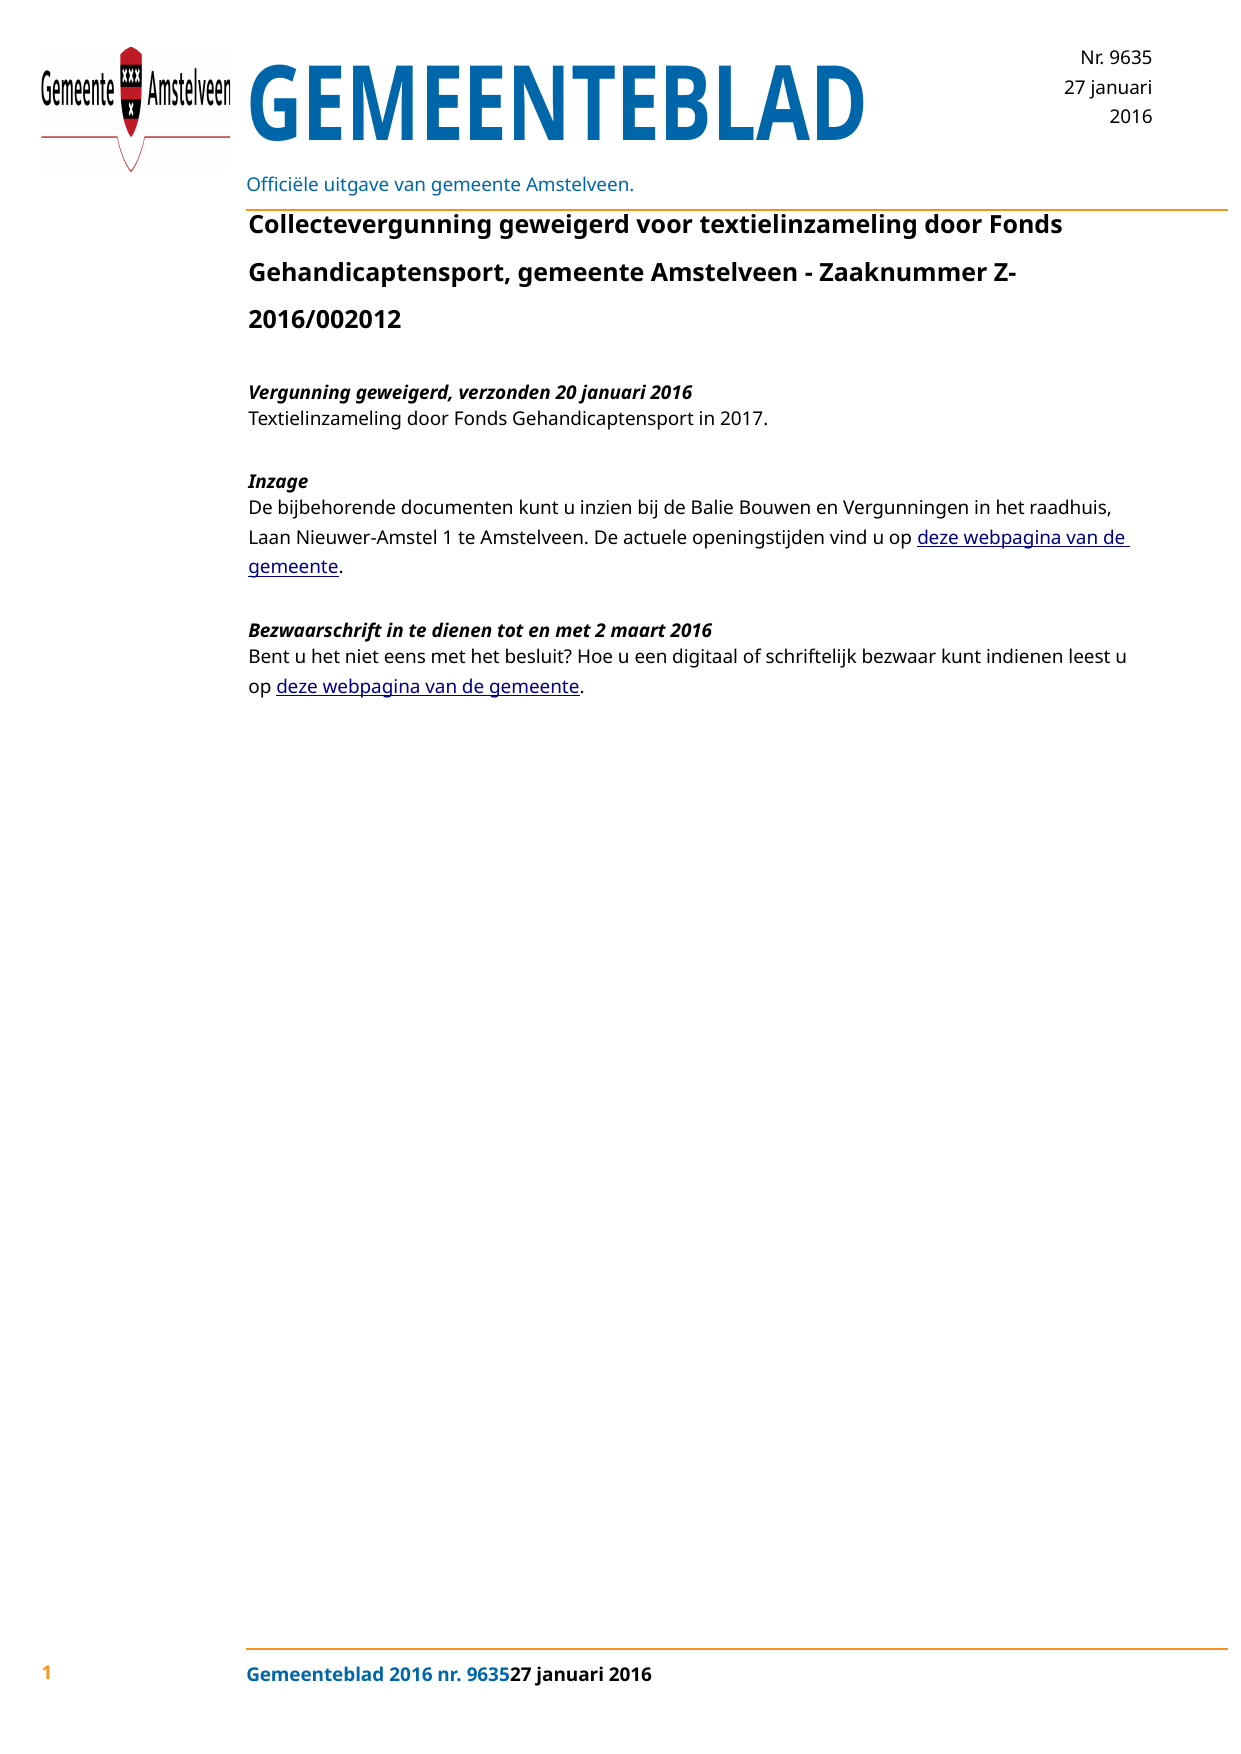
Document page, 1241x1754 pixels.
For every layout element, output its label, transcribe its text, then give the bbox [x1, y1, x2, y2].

text Collectevergunning geweigerd voor textielinzameling door Fonds Gehandicaptensport, gemeente Amstelveen - Zaaknummer Z-2016/002012 [248, 211, 1152, 336]
text Bent u het niet eens met het besluit? Hoe u een digitaal of schriftelijk bezwaar kunt indienen leest u op deze webpagina van de gemeente. [248, 643, 1152, 699]
text Inzage [248, 469, 1152, 494]
text Bezwaarschrift in te dienen tot en met 2 maart 2016 [248, 618, 1152, 643]
picture [41, 47, 231, 172]
text De bijbehorende documenten kunt u inzien bij de Balie Bouwen en Vergunningen in het raadhuis, Laan Nieuwer-Amstel 1 te Amstelveen. De actuele openingstijden vind u op deze webpagina van de gemeente. [248, 494, 1152, 579]
text Vergunning geweigerd, verzonden 20 januari 2016 [248, 379, 1152, 405]
text Textielinzameling door Fonds Gehandicaptensport in 2017. [248, 405, 1152, 431]
